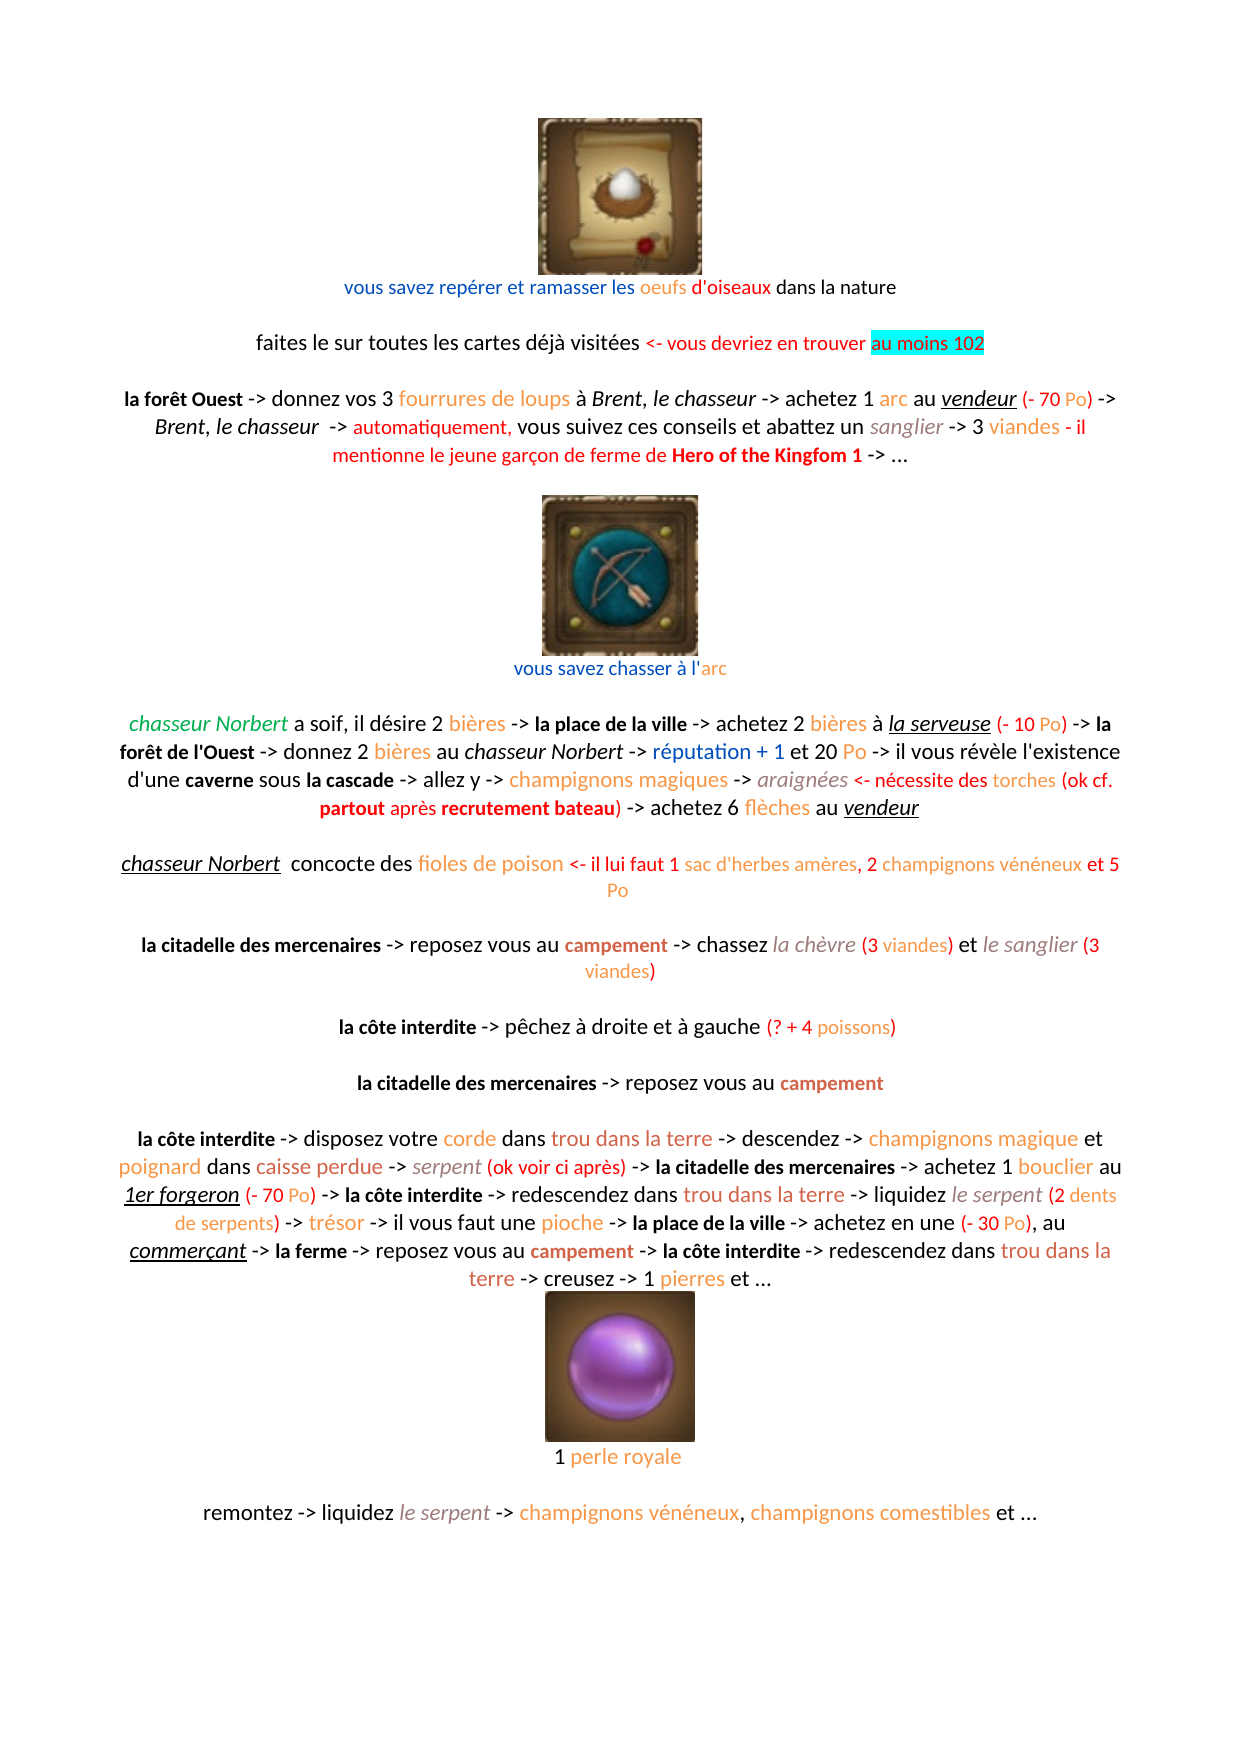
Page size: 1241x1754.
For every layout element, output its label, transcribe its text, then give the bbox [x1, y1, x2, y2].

text chasseur Norbert concocte des fioles de poison <- il lui faut 1 sac d'herbes amères, 2 champignons vénéneux et 5 Po [118, 849, 1122, 902]
text 1 perle royale [118, 1442, 1122, 1470]
text faites le sur toutes les cartes déjà visitées <- vous devriez en trouver au moins 102 [118, 328, 1122, 356]
text vous savez chasser à l'arc [118, 655, 1122, 681]
text chasseur Norbert a soif, il désire 2 bières -> la place de la ville -> achetez 2 bières à la serveuse (- 10 Po) -> la forêt de l'Ouest -> donnez 2 bières au chasseur Norbert -> réputation + 1 et 20 Po -> il vous révèle l'existence d'une caverne sous la cascade -> allez y -> champignons magiques -> araignées <- nécessite des torches (ok cf. partout après recrutement bateau) -> achetez 6 flèches au vendeur [118, 709, 1122, 821]
text la citadelle des mercenaires -> reposez vous au campement -> chassez la chèvre (3 viandes) et le sanglier (3 viandes) [118, 930, 1122, 984]
text la côte interdite -> disposez votre corde dans trou dans la terre -> descendez -> champignons magique et poignard dans caisse perdue -> serpent (ok voir ci après) -> la citadelle des mercenaires -> achetez 1 bouclier au 1er forgeron (- 70 Po) -> la côte interdite -> redescendez dans trou dans la terre -> liquidez le serpent (2 dents de serpents) -> trésor -> il vous faut une pioche -> la place de la ville -> achetez en une (- 30 Po), au commerçant -> la ferme -> reposez vous au campement -> la côte interdite -> redescendez dans trou dans la terre -> creusez -> 1 pierres et ... [118, 1124, 1122, 1292]
text vous savez repérer et ramasser les oeufs d'oiseaux dans la nature [118, 274, 1122, 300]
text la forêt Ouest -> donnez vos 3 fourrures de loups à Brent, le chasseur -> achetez 1 arc au vendeur (- 70 Po) -> Brent, le chasseur -> automatiquement, vous suivez ces conseils et abattez un sanglier -> 3 viandes - il mentionne le jeune garçon de ferme de Hero of the Kingfom 1 -> ... [118, 384, 1122, 468]
text la côte interdite -> pêchez à droite et à gauche (? + 4 poissons) [118, 1012, 1122, 1040]
text la citadelle des mercenaires -> reposez vous au campement [118, 1068, 1122, 1096]
text remontez -> liquidez le serpent -> champignons vénéneux, champignons comestibles et ... [118, 1498, 1122, 1526]
